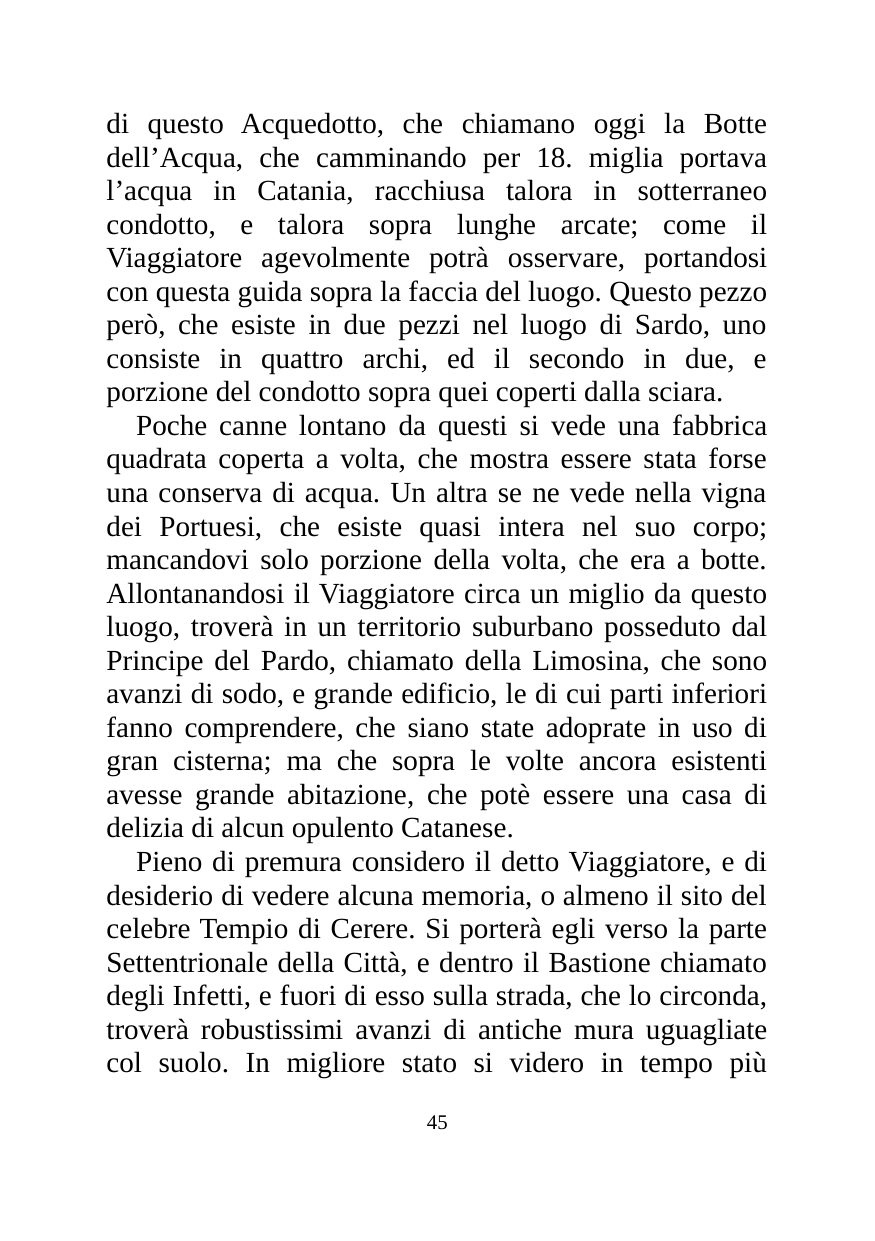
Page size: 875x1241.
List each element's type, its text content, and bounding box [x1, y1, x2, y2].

text Pieno di premura considero il detto Viaggiatore, e di desiderio di vedere alcuna memoria, o almeno il sito del celebre Tempio di Cerere. Si porterà egli verso la parte Settentrionale della Città, e dentro il Bastione chiamato degli Infetti, e fuori di esso sulla strada, che lo circonda, troverà robustissimi avanzi di antiche mura uguagliate col suolo. In migliore stato si videro in tempo più [106, 844, 768, 1079]
text Poche canne lontano da questi si vede una fabbrica quadrata coperta a volta, che mostra essere stata forse una conserva di acqua. Un altra se ne vede nella vigna dei Portuesi, che esiste quasi intera nel suo corpo; mancandovi solo porzione della volta, che era a botte. Allontanandosi il Viaggiatore circa un miglio da questo luogo, troverà in un territorio suburbano posseduto dal Principe del Pardo, chiamato della Limosina, che sono avanzi di sodo, e grande edificio, le di cui parti inferiori fanno comprendere, che siano state adoprate in uso di gran cisterna; ma che sopra le volte ancora esistenti avesse grande abitazione, che potè essere una casa di delizia di alcun opulento Catanese. [106, 408, 768, 844]
text di questo Acquedotto, che chiamano oggi la Botte dell’Acqua, che camminando per 18. miglia portava l’acqua in Catania, racchiusa talora in sotterraneo condotto, e talora sopra lunghe arcate; come il Viaggiatore agevolmente potrà osservare, portandosi con questa guida sopra la faccia del luogo. Questo pezzo però, che esiste in due pezzi nel luogo di Sardo, uno consiste in quattro archi, ed il secondo in due, e porzione del condotto sopra quei coperti dalla sciara. [106, 106, 768, 408]
